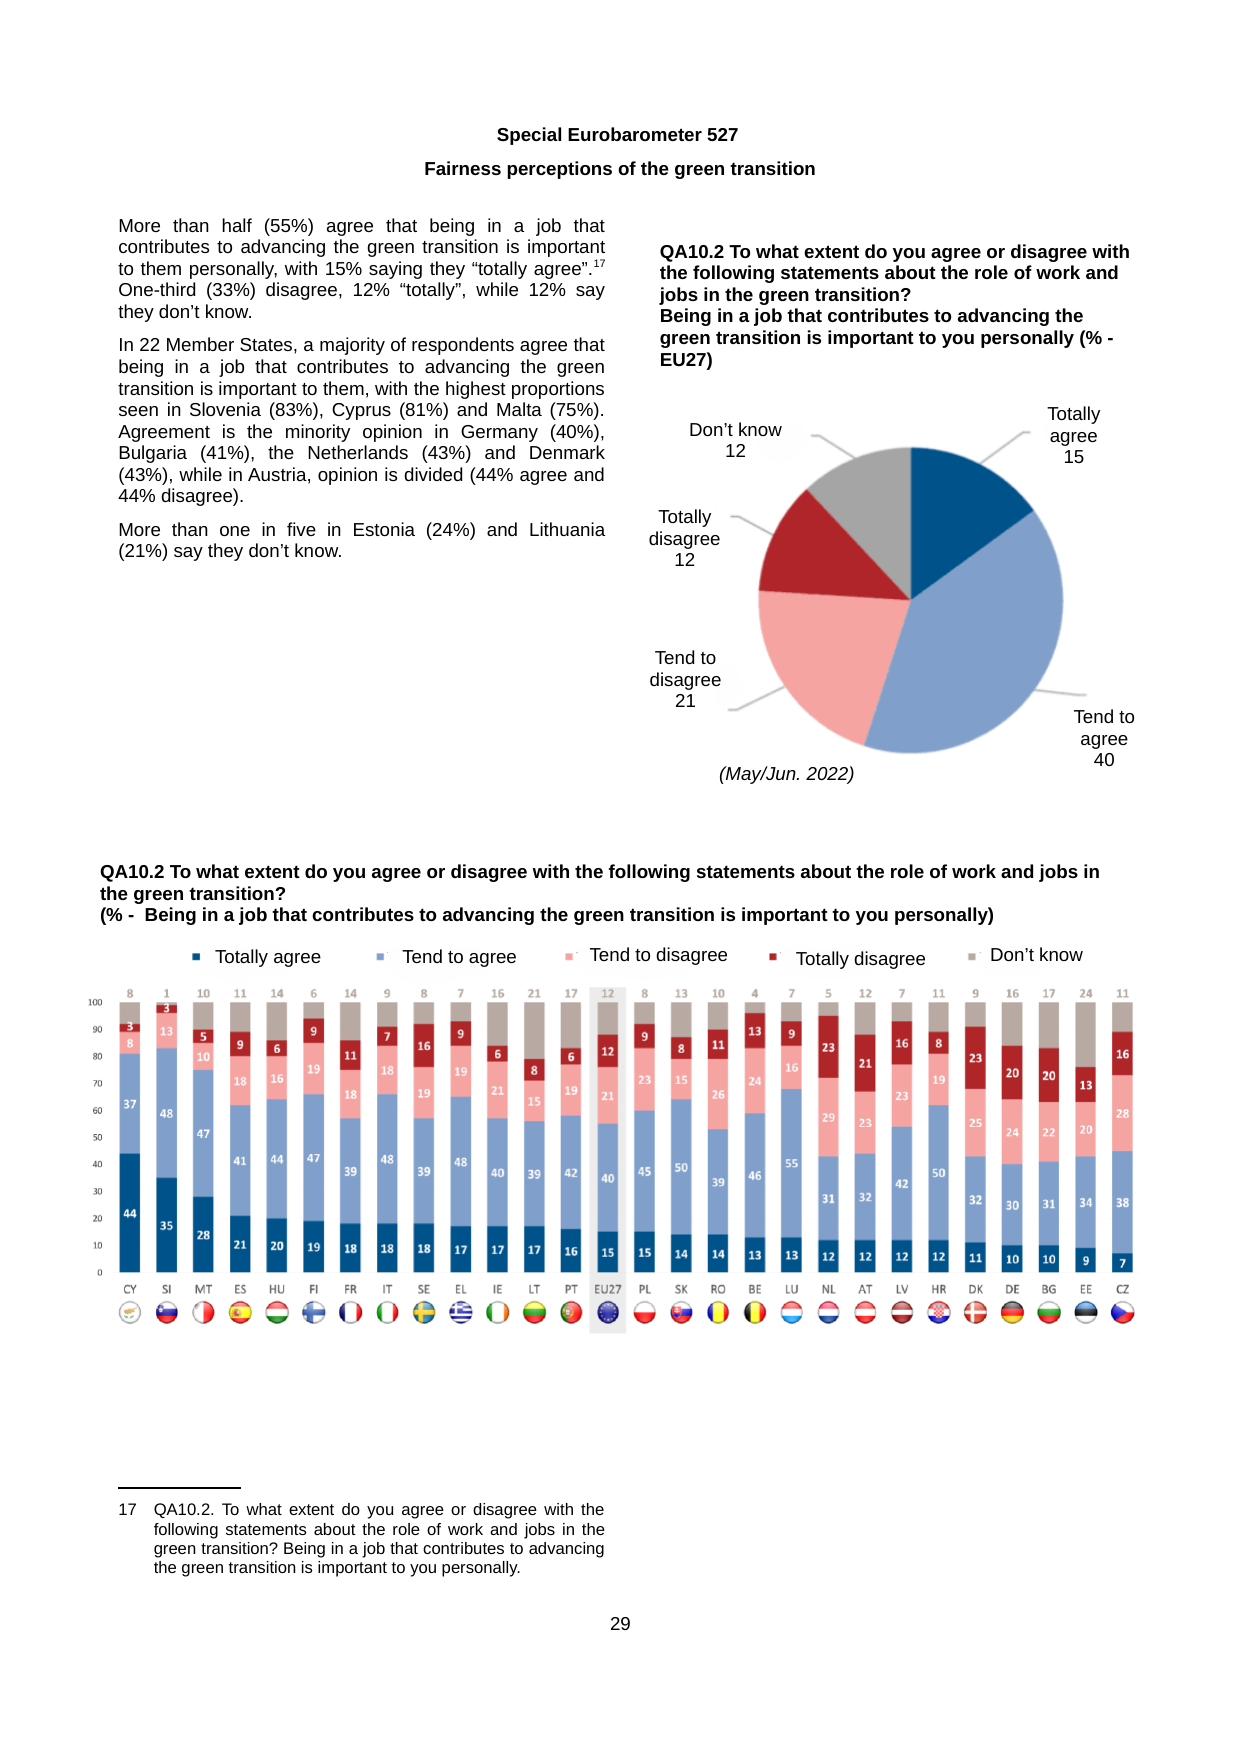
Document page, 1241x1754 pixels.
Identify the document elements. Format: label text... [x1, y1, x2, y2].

text More than one in five in Estonia (24%) and Lithuania (21%) say they don’t know. [118, 518, 605, 562]
picture [86, 941, 1140, 1334]
picture [715, 423, 1089, 757]
text In 22 Member States, a majority of respondents agree that being in a job that contributes to advancing the green transition is important to them, with the highest proportions seen in Slovenia (83%), Cyprus (81%) and Malta (75%). Agreement is the minority opinion in Germany (40%), Bulgaria (41%), the Netherlands (43%) and Denmark (43%), while in Austria, opinion is divided (44% agree and 44% disagree). [118, 334, 605, 507]
text More than half (55%) agree that being in a job that contributes to advancing the green transition is important to them personally, with 15% saying they “totally agree”. One-third (33%) disagree, 12% “totally”, while 12% say they don’t know. [118, 214, 605, 322]
text QA10.2. To what extent do you agree or disagree with the following statements about the role of work and jobs in the green transition? Being in a job that contributes to advancing the green transition is important to you personally. [118, 1500, 605, 1577]
